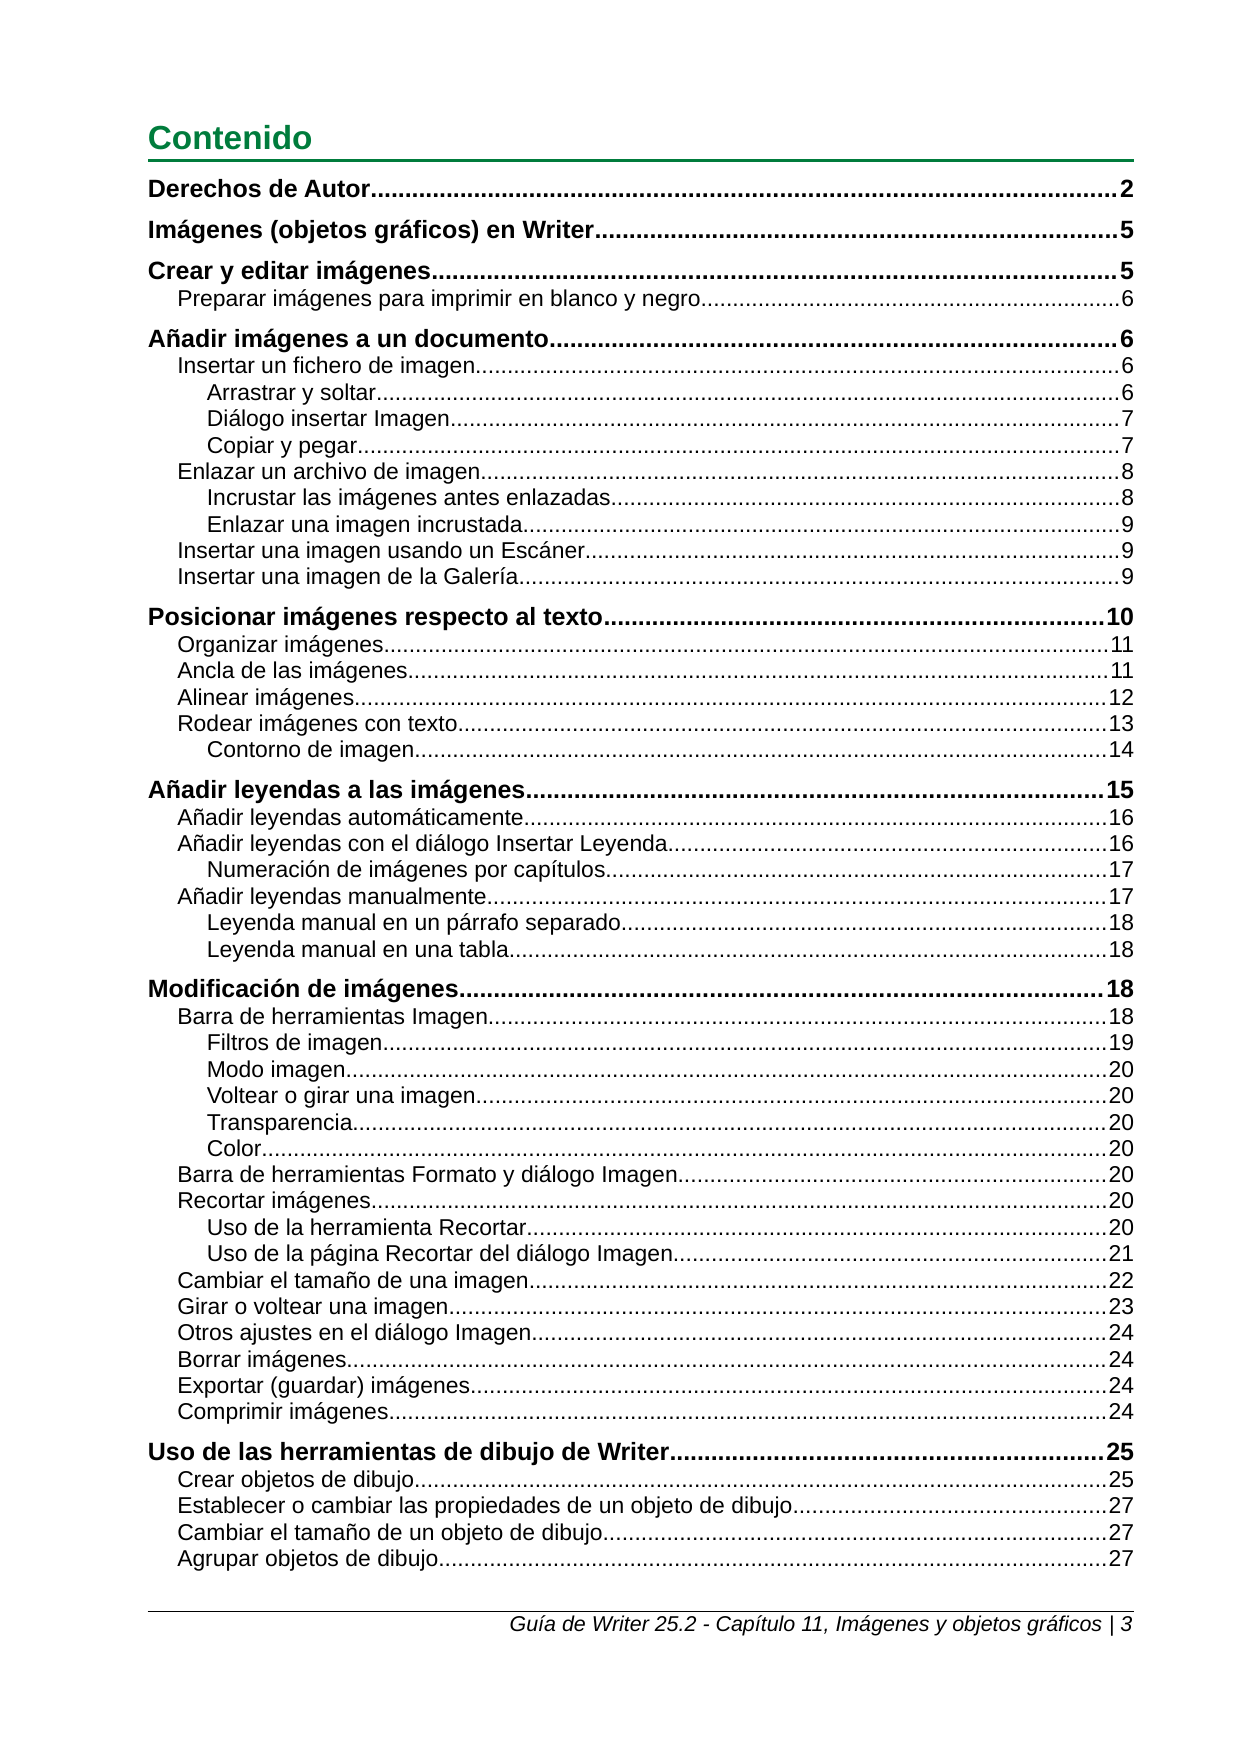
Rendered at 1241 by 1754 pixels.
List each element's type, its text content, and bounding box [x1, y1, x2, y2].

text Numeración de imágenes por capítulos 17 [207, 856, 1134, 883]
text Girar o voltear una imagen 23 [177, 1293, 1134, 1319]
text Enlazar una imagen incrustada 9 [207, 511, 1134, 537]
text Barra de herramientas Formato y diálogo Imagen 20 [177, 1161, 1134, 1187]
text Cambiar el tamaño de una imagen 22 [177, 1267, 1134, 1293]
text Cambiar el tamaño de un objeto de dibujo 27 [177, 1518, 1134, 1545]
text Uso de la página Recortar del diálogo Imagen 21 [207, 1240, 1134, 1267]
text Insertar un fichero de imagen 6 [177, 352, 1134, 379]
text Uso de la herramienta Recortar 20 [207, 1214, 1134, 1240]
text Leyenda manual en una tabla 18 [207, 936, 1134, 962]
text Crear objetos de dibujo 25 [177, 1466, 1134, 1492]
text Imágenes (objetos gráficos) en Writer 5 [148, 215, 1134, 244]
text Arrastrar y soltar 6 [207, 379, 1134, 405]
text Agrupar objetos de dibujo 27 [177, 1545, 1134, 1571]
text Añadir leyendas con el diálogo Insertar Leyenda 16 [177, 830, 1134, 856]
text Añadir leyendas a las imágenes 15 [148, 775, 1134, 804]
text Leyenda manual en un párrafo separado 18 [207, 909, 1134, 936]
text Voltear o girar una imagen 20 [207, 1082, 1134, 1108]
text Añadir leyendas manualmente 17 [177, 883, 1134, 909]
text Otros ajustes en el diálogo Imagen 24 [177, 1319, 1134, 1346]
text Transparencia 20 [207, 1108, 1134, 1135]
text Incrustar las imágenes antes enlazadas 8 [207, 484, 1134, 511]
text Diálogo insertar Imagen 7 [207, 405, 1134, 432]
text Comprimir imágenes 24 [177, 1398, 1134, 1425]
text Enlazar un archivo de imagen 8 [177, 458, 1134, 484]
text Modo imagen 20 [207, 1056, 1134, 1082]
text Organizar imágenes 11 [177, 631, 1134, 657]
text Insertar una imagen de la Galería 9 [177, 563, 1134, 590]
text Copiar y pegar 7 [207, 432, 1134, 458]
subtitle Contenido [148, 118, 1134, 159]
text Alinear imágenes 12 [177, 683, 1134, 710]
text Exportar (guardar) imágenes 24 [177, 1372, 1134, 1398]
text Contorno de imagen 14 [207, 736, 1134, 763]
text Ancla de las imágenes 11 [177, 657, 1134, 683]
text Barra de herramientas Imagen 18 [177, 1003, 1134, 1029]
text Filtros de imagen 19 [207, 1029, 1134, 1056]
text Recortar imágenes 20 [177, 1187, 1134, 1214]
text Preparar imágenes para imprimir en blanco y negro 6 [177, 285, 1134, 311]
text Establecer o cambiar las propiedades de un objeto de dibujo 27 [177, 1492, 1134, 1518]
text Añadir leyendas automáticamente 16 [177, 804, 1134, 830]
text Color 20 [207, 1135, 1134, 1161]
text Añadir imágenes a un documento 6 [148, 324, 1134, 352]
text Rodear imágenes con texto 13 [177, 710, 1134, 736]
text Posicionar imágenes respecto al texto 10 [148, 602, 1134, 631]
text Derechos de Autor 2 [148, 174, 1134, 203]
text Crear y editar imágenes 5 [148, 256, 1134, 285]
text Modificación de imágenes 18 [148, 974, 1134, 1003]
text Insertar una imagen usando un Escáner 9 [177, 537, 1134, 563]
text Uso de las herramientas de dibujo de Writer 25 [148, 1437, 1134, 1466]
text Borrar imágenes 24 [177, 1346, 1134, 1372]
